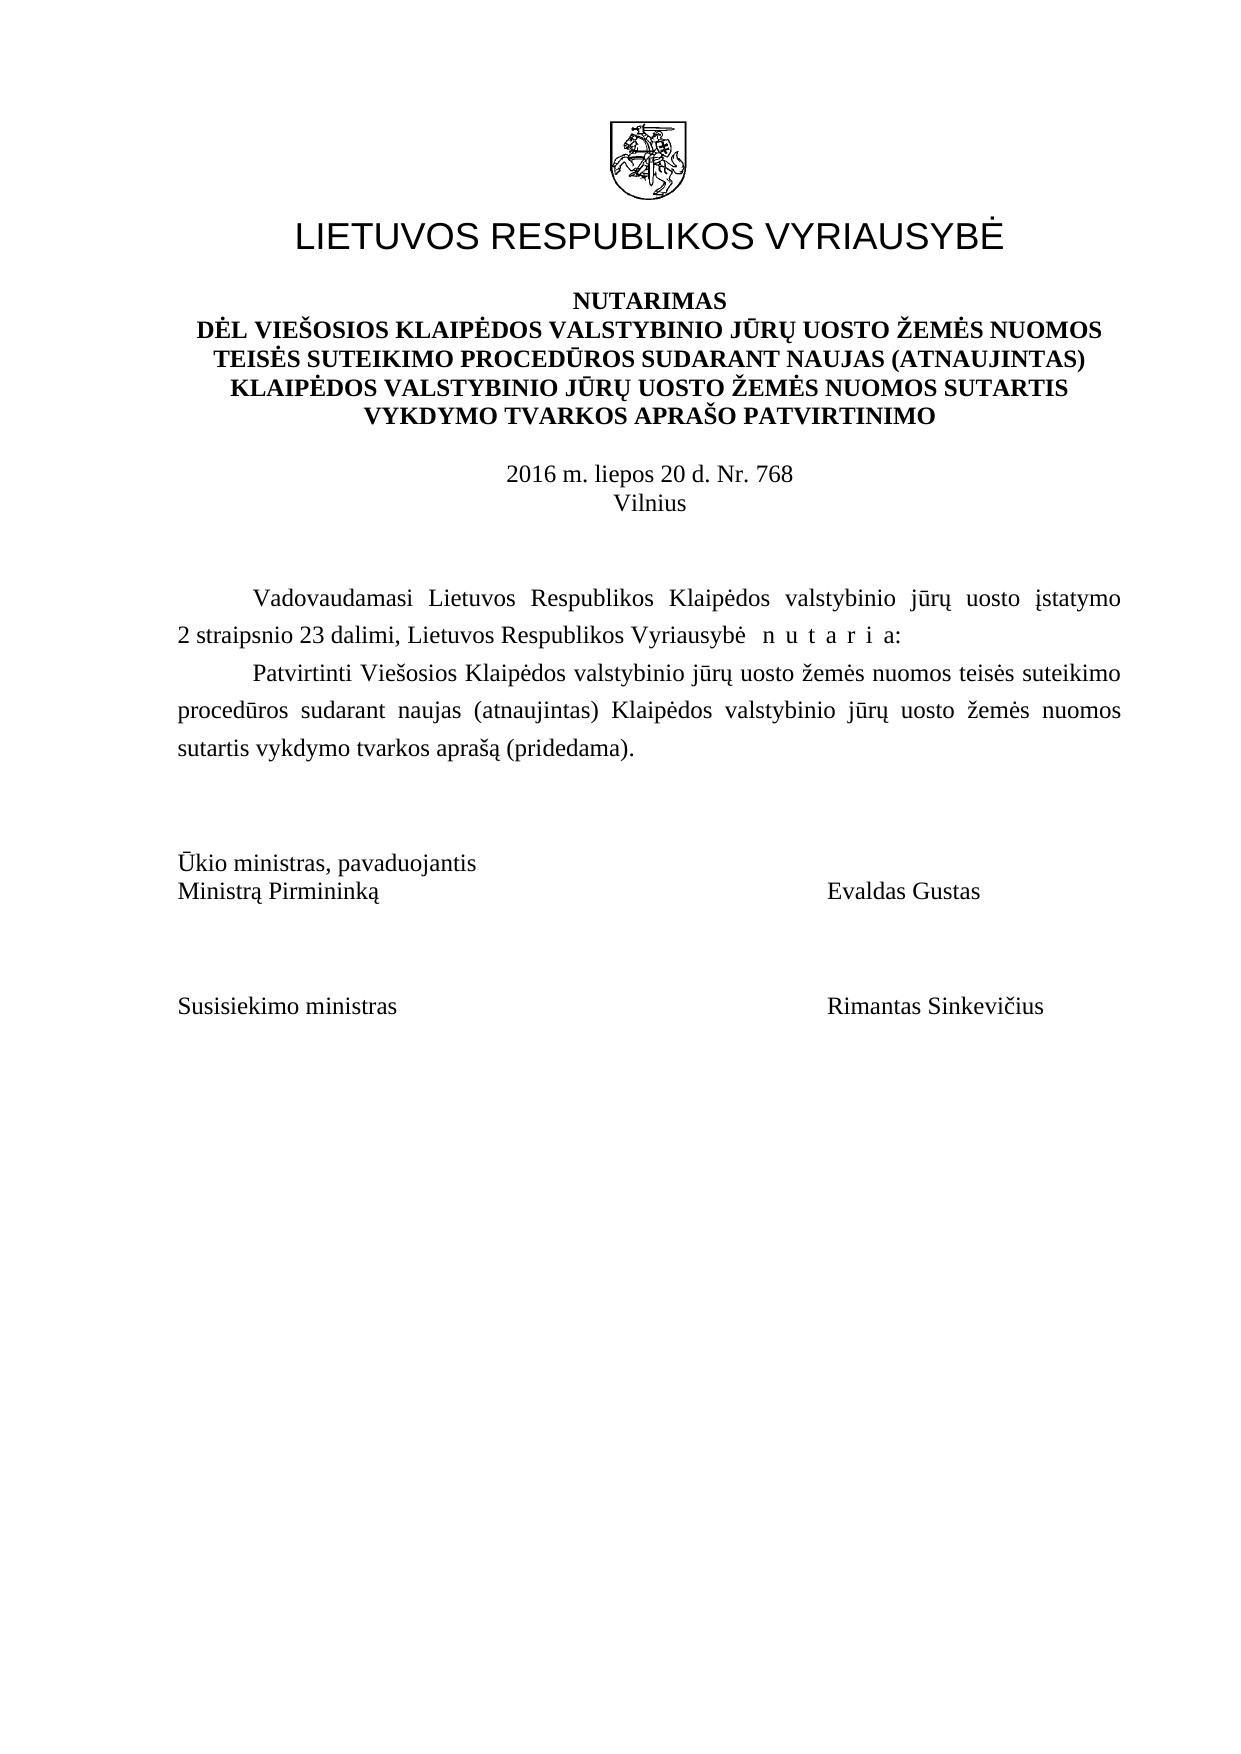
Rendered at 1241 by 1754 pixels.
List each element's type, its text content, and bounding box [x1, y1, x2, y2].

text Patvirtinti Viešosios Klaipėdos valstybinio jūrų uosto žemės nuomos teisės suteikimo procedūros sudarant naujas (atnaujintas) Klaipėdos valstybinio jūrų uosto žemės nuomos sutartis vykdymo tvarkos aprašą (pridedama). [177, 649, 1122, 761]
text Susisiekimo ministras Rimantas Sinkevičius [177, 991, 1122, 1020]
text Ūkio ministras, pavaduojantis [177, 848, 1122, 876]
text Ministrą Pirmininką Evaldas Gustas [177, 876, 1122, 905]
text Vadovaudamasi Lietuvos Respublikos Klaipėdos valstybinio jūrų uosto įstatymo 2 straipsnio 23 dalimi, Lietuvos Respublikos Vyriausybė nutaria: [177, 574, 1122, 649]
text Lietuvos Respublikos Vyriausybė [177, 214, 1122, 258]
text 2016 m. liepos 20 d. Nr. 768 Vilnius [177, 459, 1122, 516]
text DĖL VIEŠOSIOS KLAIPĖDOS VALSTYBINIO JŪRŲ UOSTO ŽEMĖS NUOMOS TEISĖS SUTEIKIMO PROCEDŪROS SUDARANT NAUJAS (ATNAUJINTAS) KLAIPĖDOS VALSTYBINIO JŪRŲ UOSTO ŽEMĖS NUOMOS SUTARTIS VYKDYMO TVARKOS APRAŠO PATVIRTINIMO [177, 315, 1122, 430]
text nutarimas [177, 286, 1122, 315]
